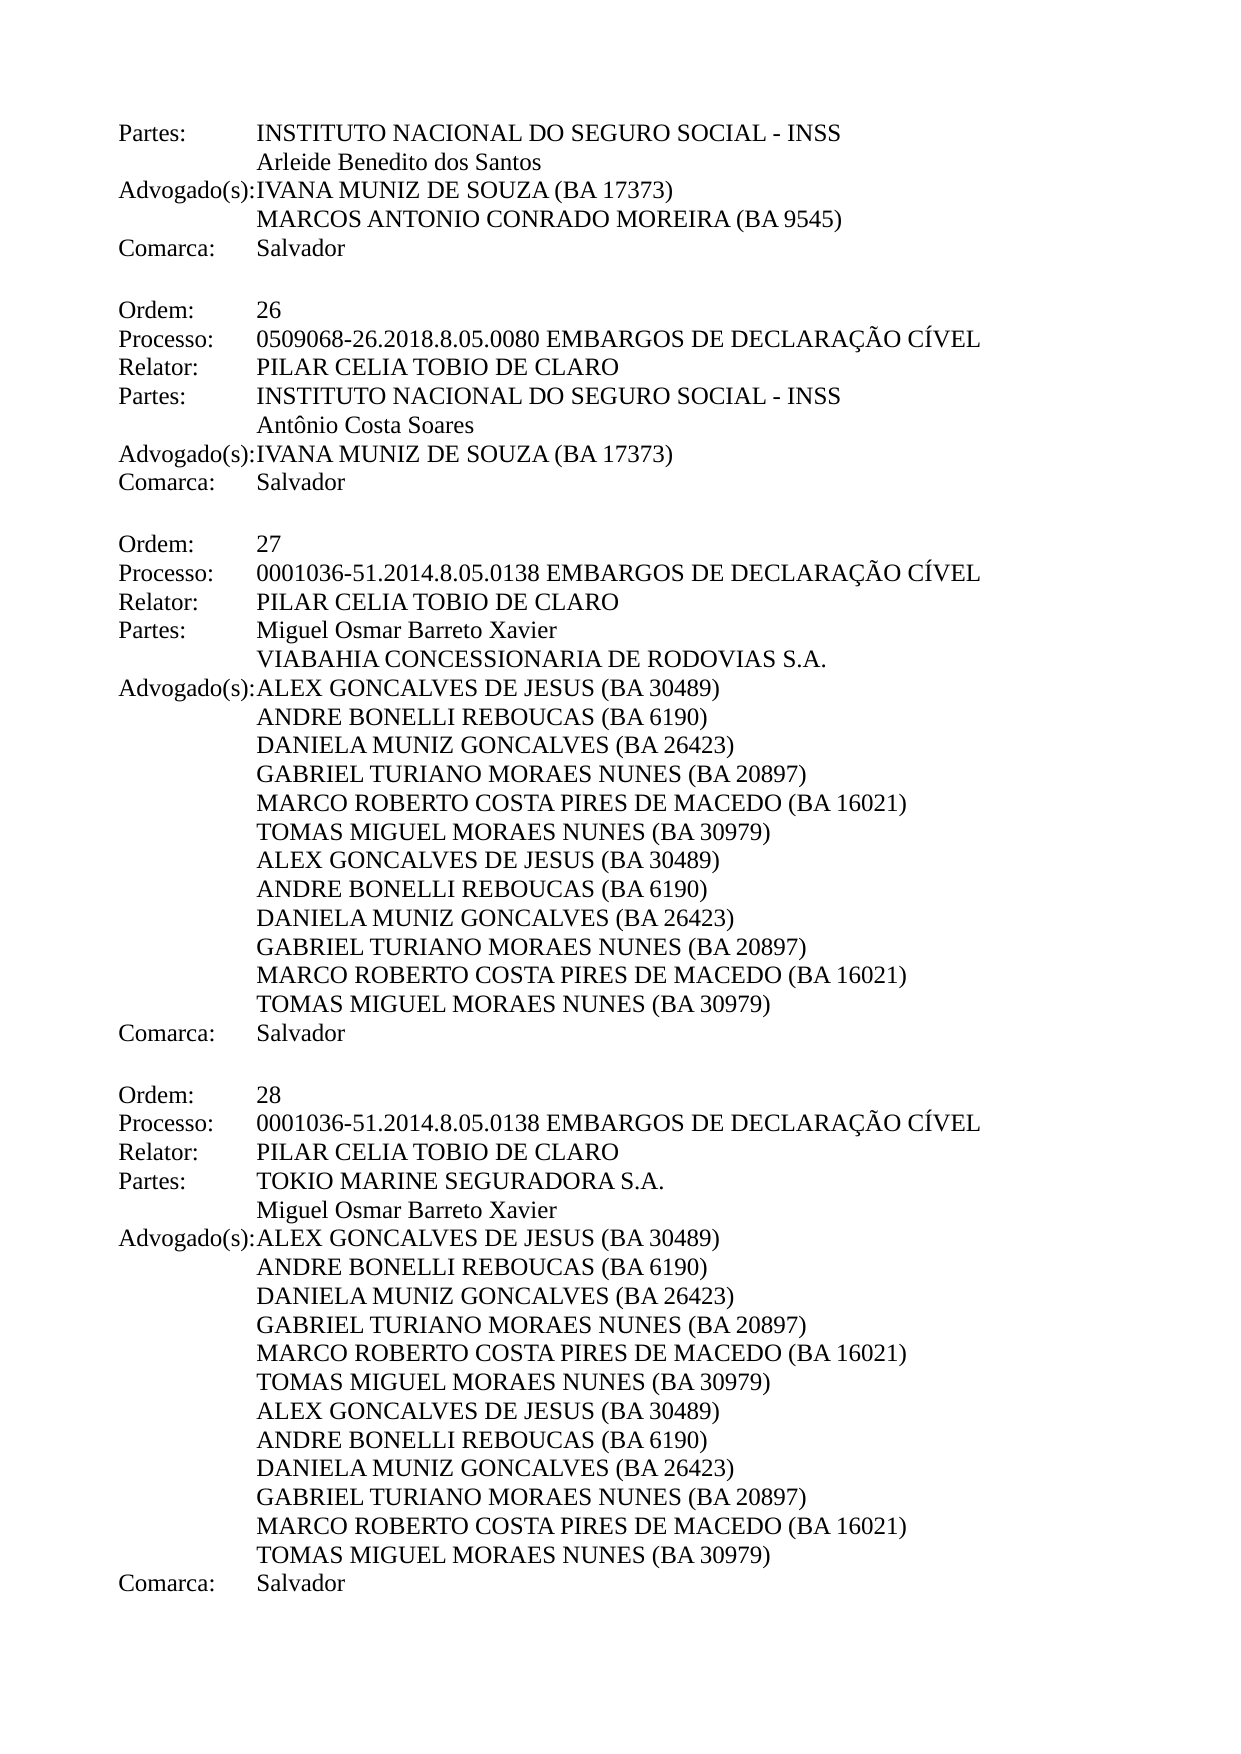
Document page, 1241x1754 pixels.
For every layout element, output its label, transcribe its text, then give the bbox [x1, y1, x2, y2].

table_cell ANDRE BONELLI REBOUCAS (BA 6190) [256, 1425, 984, 1453]
table_cell IVANA MUNIZ DE SOUZA (BA 17373) [256, 176, 984, 204]
table_cell Processo: [118, 1109, 256, 1137]
table_cell Arleide Benedito dos Santos [256, 147, 984, 176]
table_cell Advogado(s): [118, 176, 256, 204]
table_cell ALEX GONCALVES DE JESUS (BA 30489) [256, 1396, 984, 1425]
table_cell MARCO ROBERTO COSTA PIRES DE MACEDO (BA 16021) [256, 788, 984, 817]
table_cell Comarca: [118, 1569, 256, 1597]
table_cell ALEX GONCALVES DE JESUS (BA 30489) [256, 1224, 984, 1252]
table_cell Salvador [256, 1018, 984, 1047]
table_cell [118, 730, 256, 759]
table_cell GABRIEL TURIANO MORAES NUNES (BA 20897) [256, 759, 984, 788]
table_header 26 [256, 295, 984, 324]
table_cell Salvador [256, 233, 984, 262]
table_cell IVANA MUNIZ DE SOUZA (BA 17373) [256, 439, 984, 467]
table_cell Partes: [118, 615, 256, 644]
table_cell [118, 960, 256, 989]
table_cell Relator: [118, 1137, 256, 1166]
table_cell [118, 1195, 256, 1223]
table_cell GABRIEL TURIANO MORAES NUNES (BA 20897) [256, 1482, 984, 1511]
table_cell GABRIEL TURIANO MORAES NUNES (BA 20897) [256, 932, 984, 960]
table_cell MARCO ROBERTO COSTA PIRES DE MACEDO (BA 16021) [256, 960, 984, 989]
table_cell Salvador [256, 468, 984, 496]
table_cell TOMAS MIGUEL MORAES NUNES (BA 30979) [256, 1540, 984, 1568]
table_cell [118, 1454, 256, 1482]
table_cell Advogado(s): [118, 439, 256, 467]
table_cell Comarca: [118, 468, 256, 496]
table_cell 0509068-26.2018.8.05.0080 EMBARGOS DE DECLARAÇÃO CÍVEL [256, 324, 984, 352]
table_cell VIABAHIA CONCESSIONARIA DE RODOVIAS S.A. [256, 644, 984, 673]
table_header 28 [256, 1080, 984, 1108]
table_cell [118, 1310, 256, 1338]
table_cell [118, 1281, 256, 1310]
table_header 27 [256, 529, 984, 558]
table_cell Miguel Osmar Barreto Xavier [256, 615, 984, 644]
table_cell MARCO ROBERTO COSTA PIRES DE MACEDO (BA 16021) [256, 1339, 984, 1367]
table_header Ordem: [118, 295, 256, 324]
table_cell [118, 204, 256, 233]
table_cell Relator: [118, 353, 256, 381]
table_cell TOMAS MIGUEL MORAES NUNES (BA 30979) [256, 989, 984, 1018]
table_cell MARCO ROBERTO COSTA PIRES DE MACEDO (BA 16021) [256, 1511, 984, 1540]
table_cell [118, 410, 256, 439]
table_cell PILAR CELIA TOBIO DE CLARO [256, 587, 984, 615]
table_cell PILAR CELIA TOBIO DE CLARO [256, 1137, 984, 1166]
table_cell [118, 874, 256, 903]
table_cell DANIELA MUNIZ GONCALVES (BA 26423) [256, 1281, 984, 1310]
table_cell Partes: [118, 1166, 256, 1195]
table_cell ANDRE BONELLI REBOUCAS (BA 6190) [256, 1252, 984, 1281]
table_cell Miguel Osmar Barreto Xavier [256, 1195, 984, 1223]
table_cell Relator: [118, 587, 256, 615]
table_cell TOKIO MARINE SEGURADORA S.A. [256, 1166, 984, 1195]
table_cell [118, 1339, 256, 1367]
table_cell TOMAS MIGUEL MORAES NUNES (BA 30979) [256, 1367, 984, 1396]
table_cell [118, 1396, 256, 1425]
table_cell PILAR CELIA TOBIO DE CLARO [256, 353, 984, 381]
table_cell DANIELA MUNIZ GONCALVES (BA 26423) [256, 730, 984, 759]
table_cell [118, 1482, 256, 1511]
table_header Ordem: [118, 529, 256, 558]
table_cell [118, 817, 256, 845]
table_cell [118, 1425, 256, 1453]
table_cell [118, 845, 256, 874]
table_cell [118, 788, 256, 817]
table_cell Antônio Costa Soares [256, 410, 984, 439]
table_cell DANIELA MUNIZ GONCALVES (BA 26423) [256, 1454, 984, 1482]
table_cell [118, 644, 256, 673]
table_cell Comarca: [118, 233, 256, 262]
table_cell [118, 903, 256, 932]
table_cell [118, 759, 256, 788]
table_cell GABRIEL TURIANO MORAES NUNES (BA 20897) [256, 1310, 984, 1338]
table_cell 0001036-51.2014.8.05.0138 EMBARGOS DE DECLARAÇÃO CÍVEL [256, 558, 984, 587]
table_cell ALEX GONCALVES DE JESUS (BA 30489) [256, 845, 984, 874]
table_cell MARCOS ANTONIO CONRADO MOREIRA (BA 9545) [256, 204, 984, 233]
table_cell ALEX GONCALVES DE JESUS (BA 30489) [256, 673, 984, 702]
table_cell [118, 702, 256, 730]
table_cell Advogado(s): [118, 673, 256, 702]
table_cell Advogado(s): [118, 1224, 256, 1252]
table_cell Processo: [118, 558, 256, 587]
table_cell [118, 1511, 256, 1540]
table_cell [118, 932, 256, 960]
table_cell [118, 1252, 256, 1281]
table_cell ANDRE BONELLI REBOUCAS (BA 6190) [256, 874, 984, 903]
table_cell [118, 1540, 256, 1568]
table_cell INSTITUTO NACIONAL DO SEGURO SOCIAL - INSS [256, 381, 984, 410]
table_cell Partes: [118, 118, 256, 147]
table_cell Comarca: [118, 1018, 256, 1047]
table_cell DANIELA MUNIZ GONCALVES (BA 26423) [256, 903, 984, 932]
table_cell TOMAS MIGUEL MORAES NUNES (BA 30979) [256, 817, 984, 845]
table_cell Partes: [118, 381, 256, 410]
table_cell Salvador [256, 1569, 984, 1597]
table_cell [118, 147, 256, 176]
table_cell [118, 989, 256, 1018]
table_cell Processo: [118, 324, 256, 352]
table_header Ordem: [118, 1080, 256, 1108]
table_cell [118, 1367, 256, 1396]
table_cell 0001036-51.2014.8.05.0138 EMBARGOS DE DECLARAÇÃO CÍVEL [256, 1109, 984, 1137]
table_cell INSTITUTO NACIONAL DO SEGURO SOCIAL - INSS [256, 118, 984, 147]
table_cell ANDRE BONELLI REBOUCAS (BA 6190) [256, 702, 984, 730]
